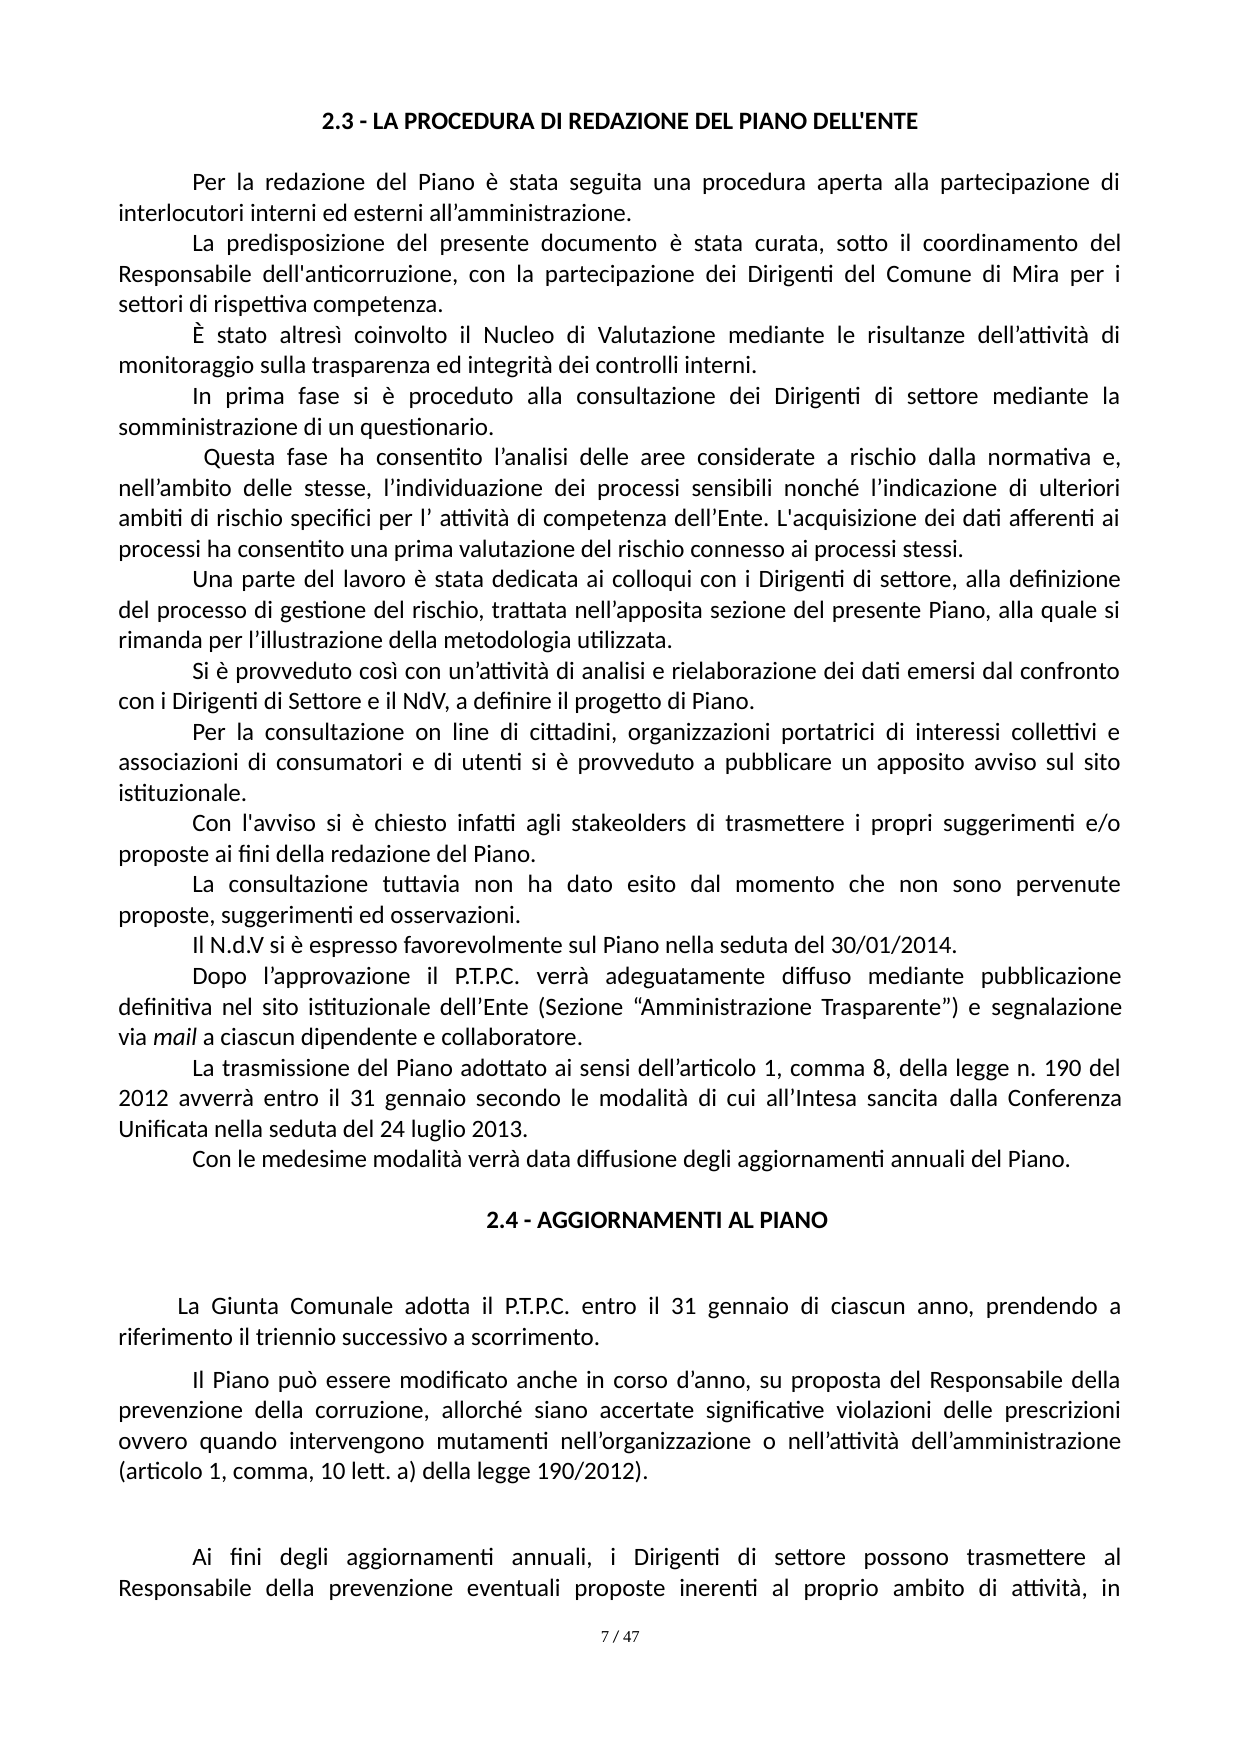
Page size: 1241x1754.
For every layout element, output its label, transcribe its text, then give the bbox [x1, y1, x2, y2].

text La trasmissione del Piano adottato ai sensi dell’articolo 1, comma 8, della legge n. 190 del 2012 avverrà entro il 31 gennaio secondo le modalità di cui all’Intesa sancita dalla Conferenza Unificata nella seduta del 24 luglio 2013. [118, 1052, 1122, 1143]
text In prima fase si è proceduto alla consultazione dei Dirigenti di settore mediante la somministrazione di un questionario. [118, 380, 1122, 441]
text Una parte del lavoro è stata dedicata ai colloqui con i Dirigenti di settore, alla definizione del processo di gestione del rischio, trattata nell’apposita sezione del presente Piano, alla quale si rimanda per l’illustrazione della metodologia utilizzata. [118, 563, 1122, 655]
text Con l'avviso si è chiesto infatti agli stakeolders di trasmettere i propri suggerimenti e/o proposte ai fini della redazione del Piano. [118, 807, 1122, 868]
text Per la redazione del Piano è stata seguita una procedura aperta alla partecipazione di interlocutori interni ed esterni all’amministrazione. [118, 167, 1122, 228]
text Ai fini degli aggiornamenti annuali, i Dirigenti di settore possono trasmettere al Responsabile della prevenzione eventuali proposte inerenti al proprio ambito di attività, in [118, 1541, 1122, 1602]
text Per la consultazione on line di cittadini, organizzazioni portatrici di interessi collettivi e associazioni di consumatori e di utenti si è provveduto a pubblicare un apposito avviso sul sito istituzionale. [118, 716, 1122, 807]
text Il Piano può essere modificato anche in corso d’anno, su proposta del Responsabile della prevenzione della corruzione, allorché siano accertate significative violazioni delle prescrizioni ovvero quando intervengono mutamenti nell’organizzazione o nell’attività dell’amministrazione (articolo 1, comma, 10 lett. a) della legge 190/2012). [118, 1364, 1122, 1486]
subtitle 2.3 - LA PROCEDURA DI REDAZIONE DEL PIANO DELL'ENTE [118, 106, 1122, 136]
text Si è provveduto così con un’attività di analisi e rielaborazione dei dati emersi dal confronto con i Dirigenti di Settore e il NdV, a definire il progetto di Piano. [118, 655, 1122, 716]
text Questa fase ha consentito l’analisi delle aree considerate a rischio dalla normativa e, nell’ambito delle stesse, l’individuazione dei processi sensibili nonché l’indicazione di ulteriori ambiti di rischio specifici per l’ attività di competenza dell’Ente. L'acquisizione dei dati afferenti ai processi ha consentito una prima valutazione del rischio connesso ai processi stessi. [118, 441, 1122, 563]
text Il N.d.V si è espresso favorevolmente sul Piano nella seduta del 30/01/2014. [118, 929, 1122, 960]
text È stato altresì coinvolto il Nucleo di Valutazione mediante le risultanze dell’attività di monitoraggio sulla trasparenza ed integrità dei controlli interni. [118, 319, 1122, 380]
text Con le medesime modalità verrà data diffusione degli aggiornamenti annuali del Piano. [118, 1143, 1122, 1174]
text La Giunta Comunale adotta il P.T.P.C. entro il 31 gennaio di ciascun anno, prendendo a riferimento il triennio successivo a scorrimento. [118, 1290, 1122, 1351]
text Dopo l’approvazione il P.T.P.C. verrà adeguatamente diffuso mediante pubblicazione definitiva nel sito istituzionale dell’Ente (Sezione “Amministrazione Trasparente”) e segnalazione via mail a ciascun dipendente e collaboratore. [118, 960, 1122, 1052]
text La predisposizione del presente documento è stata curata, sotto il coordinamento del Responsabile dell'anticorruzione, con la partecipazione dei Dirigenti del Comune di Mira per i settori di rispettiva competenza. [118, 228, 1122, 319]
text 2.4 - AGGIORNAMENTI AL PIANO [118, 1204, 1122, 1235]
text La consultazione tuttavia non ha dato esito dal momento che non sono pervenute proposte, suggerimenti ed osservazioni. [118, 868, 1122, 929]
